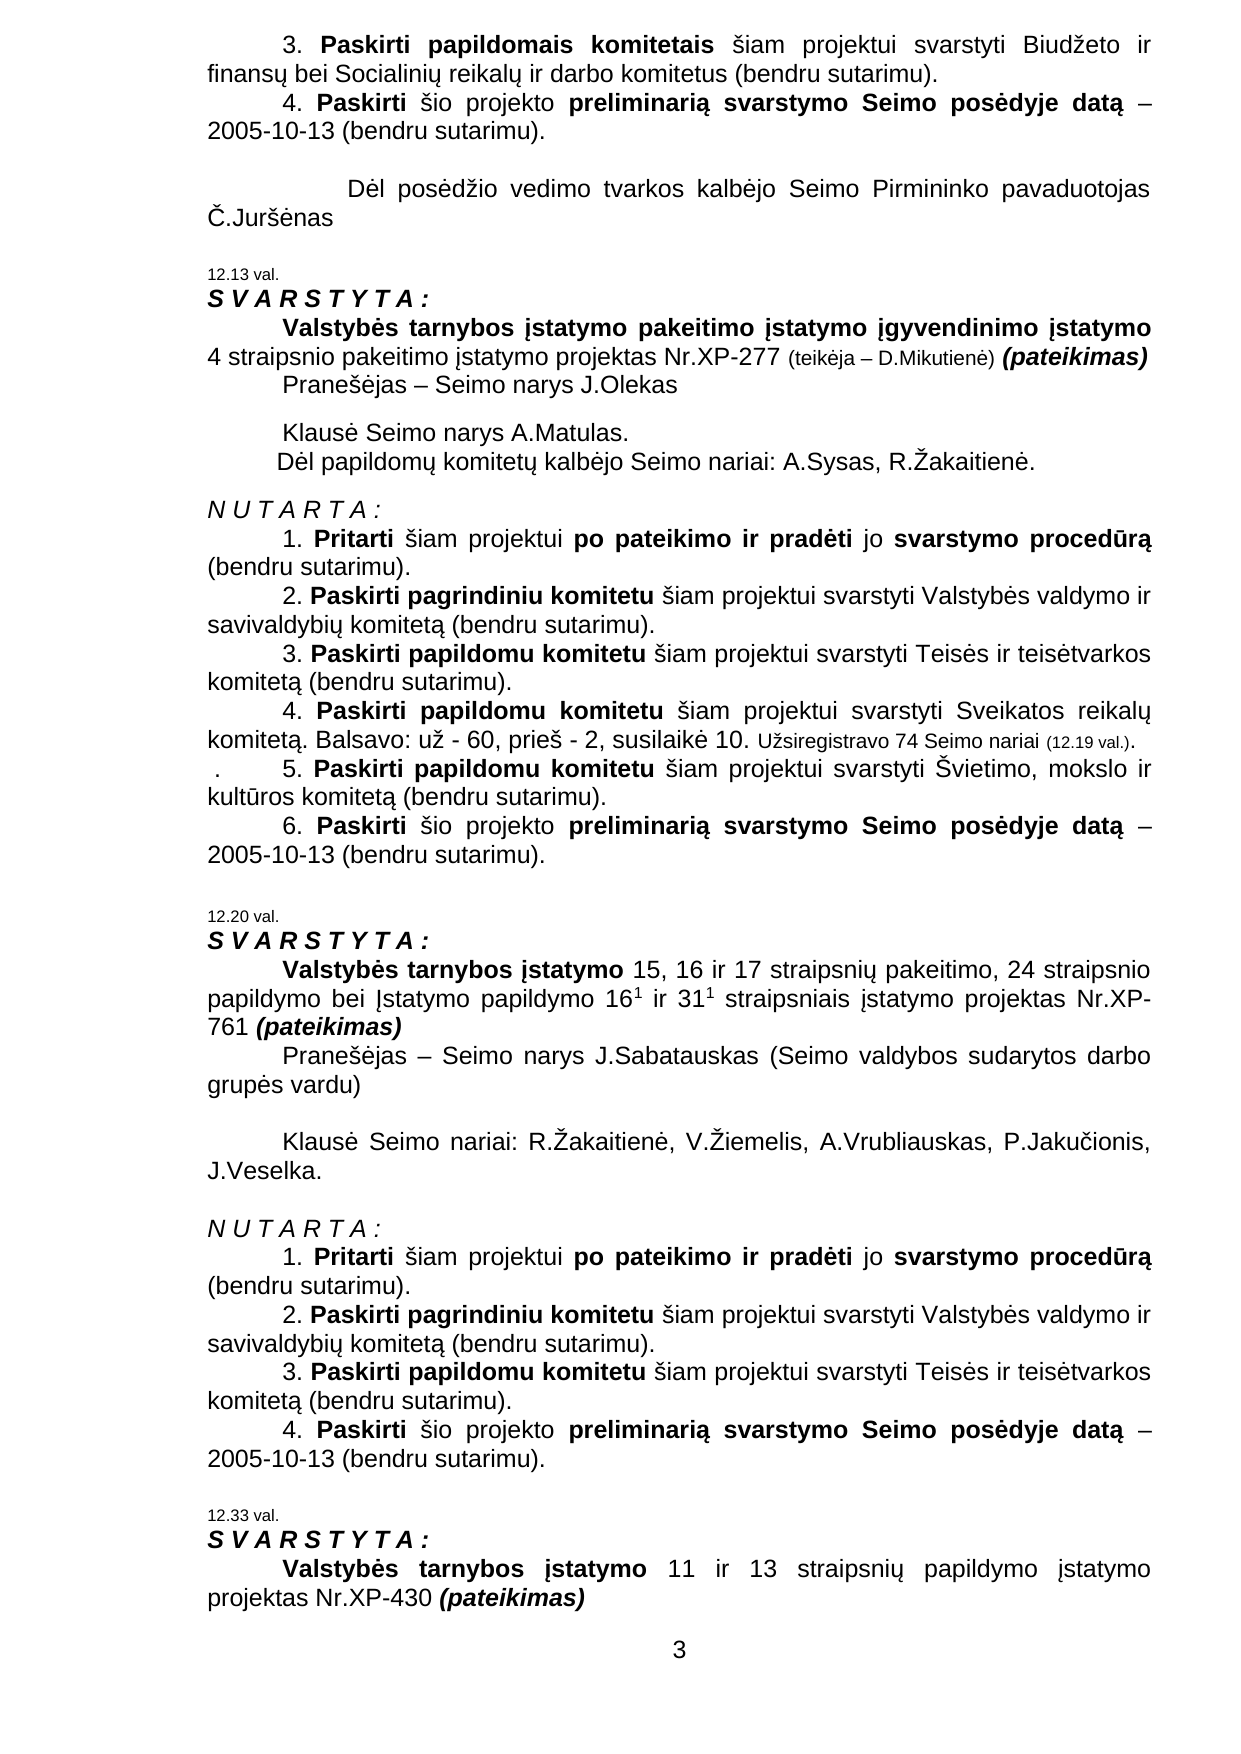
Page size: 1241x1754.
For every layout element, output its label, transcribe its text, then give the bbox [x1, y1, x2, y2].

text Valstybės tarnybos įstatymo 15, 16 ir 17 straipsnių pakeitimo, 24 straipsnio papildymo bei Įstatymo papildymo 161 ir 311 straipsniais įstatymo projektas Nr.XP-761 (pateikimas) [207, 955, 1152, 1041]
text 12.33 val. [207, 1506, 1152, 1525]
text Dėl posėdžio vedimo tvarkos kalbėjo Seimo Pirmininko pavaduotojas Č.Juršėnas [207, 174, 1152, 231]
text Klausė Seimo narys A.Matulas. [207, 418, 1152, 447]
text 1. Pritarti šiam projektui po pateikimo ir pradėti jo svarstymo procedūrą (bendru sutarimu). [207, 523, 1152, 581]
text 12.20 val. [207, 907, 1152, 926]
text S V A R S T Y T A : [207, 284, 1152, 313]
text Valstybės tarnybos įstatymo pakeitimo įstatymo įgyvendinimo įstatymo 4 straipsnio pakeitimo įstatymo projektas Nr.XP-277 (teikėja – D.Mikutienė) (pateikimas) [207, 313, 1152, 370]
text 1. Pritarti šiam projektui po pateikimo ir pradėti jo svarstymo procedūrą (bendru sutarimu). [207, 1242, 1152, 1300]
text Valstybės tarnybos įstatymo 11 ir 13 straipsnių papildymo įstatymo projektas Nr.XP-430 (pateikimas) [207, 1554, 1152, 1611]
text . 5. Paskirti papildomu komitetu šiam projektui svarstyti Švietimo, mokslo ir kultūros komitetą (bendru sutarimu). [207, 753, 1152, 811]
text 4. Paskirti šio projekto preliminarią svarstymo Seimo posėdyje datą – 2005-10-13 (bendru sutarimu). [207, 87, 1152, 145]
text Dėl papildomų komitetų kalbėjo Seimo nariai: A.Sysas, R.Žakaitienė. [207, 447, 1152, 476]
text 3. Paskirti papildomais komitetais šiam projektui svarstyti Biudžeto ir finansų bei Socialinių reikalų ir darbo komitetus (bendru sutarimu). [207, 30, 1152, 87]
text N U T A R T A : [207, 1214, 1152, 1242]
text 12.13 val. [207, 265, 1152, 284]
text Pranešėjas – Seimo narys J.Olekas [207, 370, 1152, 399]
text 6. Paskirti šio projekto preliminarią svarstymo Seimo posėdyje datą – 2005-10-13 (bendru sutarimu). [207, 811, 1152, 868]
text S V A R S T Y T A : [207, 926, 1152, 955]
text S V A R S T Y T A : [207, 1525, 1152, 1554]
text N U T A R T A : [207, 495, 1152, 523]
text Pranešėjas – Seimo narys J.Sabatauskas (Seimo valdybos sudarytos darbo grupės vardu) [207, 1041, 1152, 1099]
text Klausė Seimo nariai: R.Žakaitienė, V.Žiemelis, A.Vrubliauskas, P.Jakučionis, J.Veselka. [207, 1127, 1152, 1185]
text 3. Paskirti papildomu komitetu šiam projektui svarstyti Teisės ir teisėtvarkos komitetą (bendru sutarimu). [207, 638, 1152, 696]
text 4. Paskirti papildomu komitetu šiam projektui svarstyti Sveikatos reikalų komitetą. Balsavo: už - 60, prieš - 2, susilaikė 10. Užsiregistravo 74 Seimo nariai (12.19 val.). [207, 696, 1152, 753]
text 2. Paskirti pagrindiniu komitetu šiam projektui svarstyti Valstybės valdymo ir savivaldybių komitetą (bendru sutarimu). [207, 1300, 1152, 1357]
text 2. Paskirti pagrindiniu komitetu šiam projektui svarstyti Valstybės valdymo ir savivaldybių komitetą (bendru sutarimu). [207, 581, 1152, 638]
text 4. Paskirti šio projekto preliminarią svarstymo Seimo posėdyje datą – 2005-10-13 (bendru sutarimu). [207, 1415, 1152, 1472]
text 3. Paskirti papildomu komitetu šiam projektui svarstyti Teisės ir teisėtvarkos komitetą (bendru sutarimu). [207, 1357, 1152, 1415]
